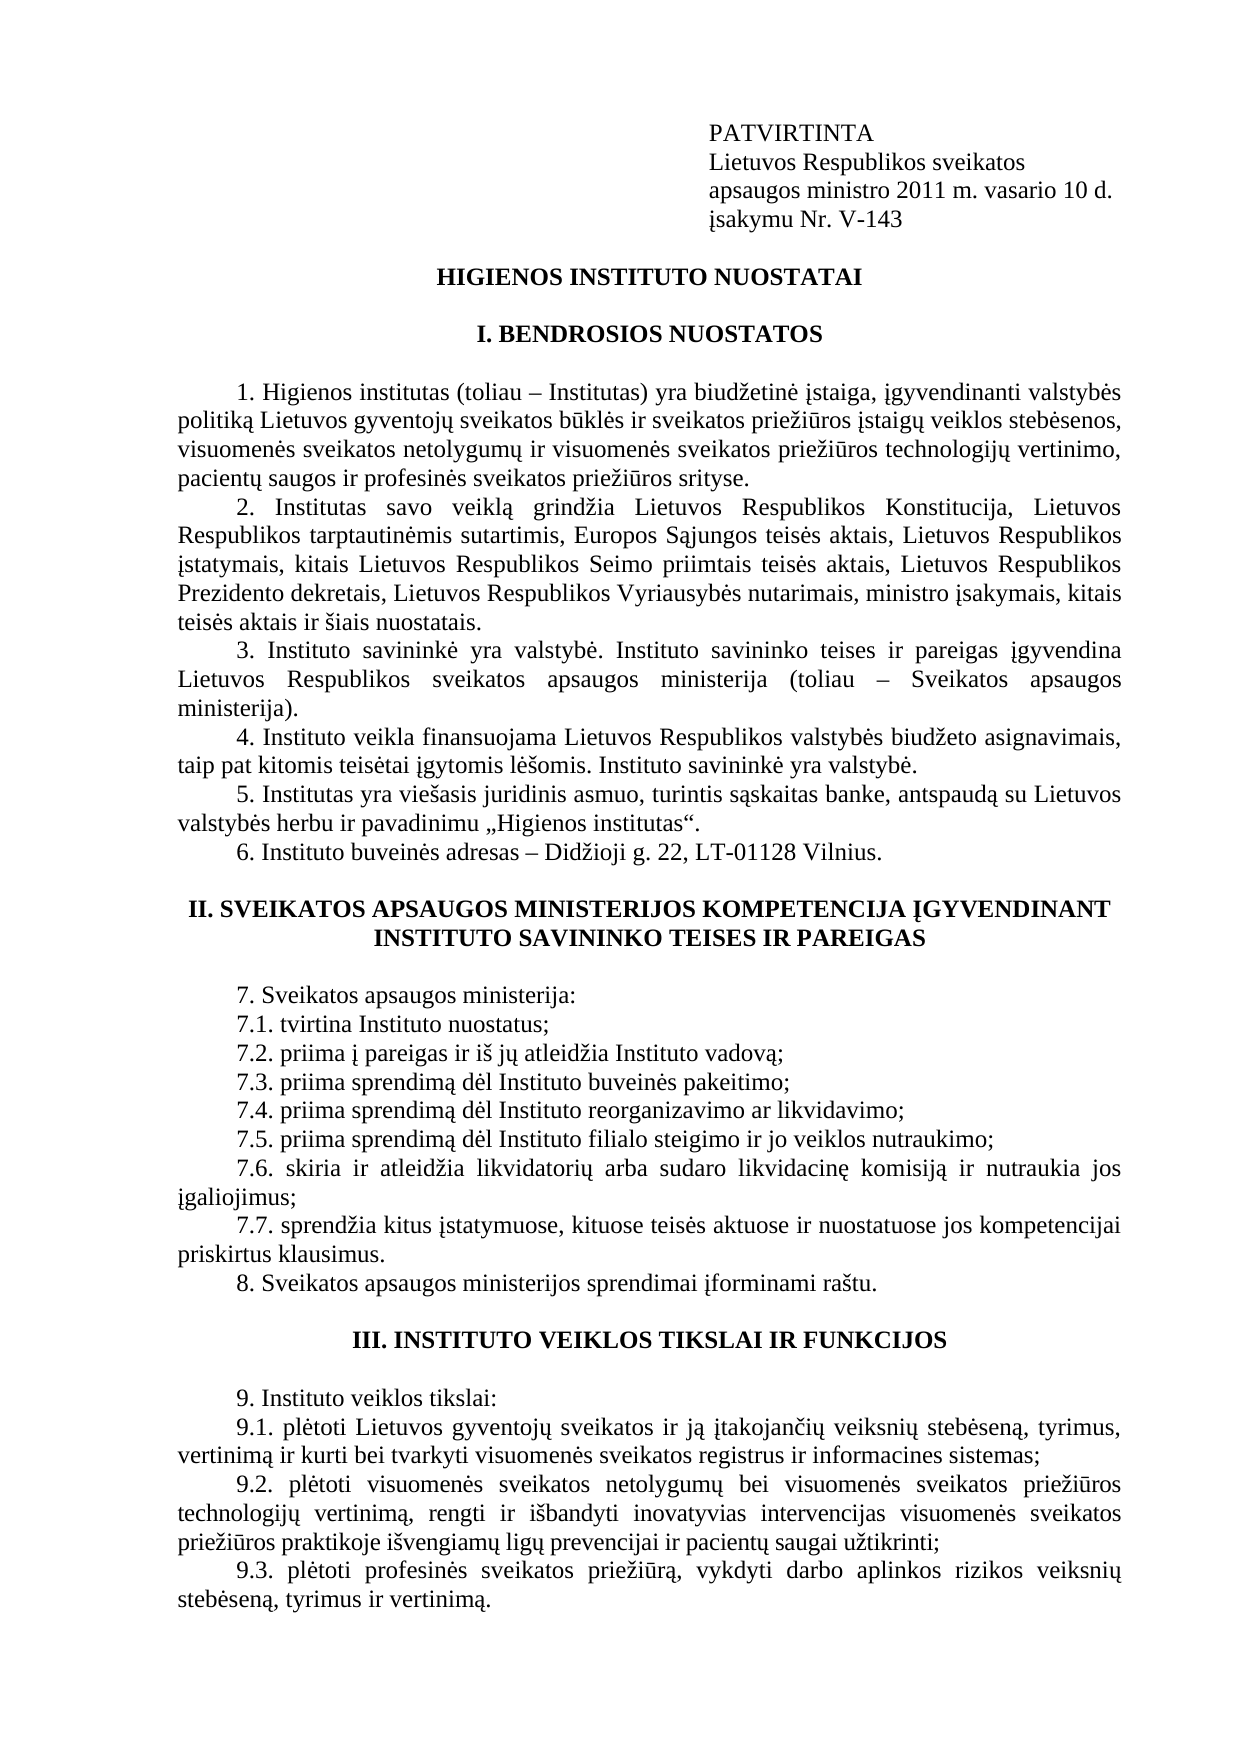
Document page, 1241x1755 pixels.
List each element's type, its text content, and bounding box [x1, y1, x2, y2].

text 1. Higienos institutas (toliau – Institutas) yra biudžetinė įstaiga, įgyvendinanti valstybės politiką Lietuvos gyventojų sveikatos būklės ir sveikatos priežiūros įstaigų veiklos stebėsenos, visuomenės sveikatos netolygumų ir visuomenės sveikatos priežiūros technologijų vertinimo, pacientų saugos ir profesinės sveikatos priežiūros srityse. [177, 377, 1122, 492]
text 9.3. plėtoti profesinės sveikatos priežiūrą, vykdyti darbo aplinkos rizikos veiksnių stebėseną, tyrimus ir vertinimą. [177, 1556, 1122, 1613]
text 7.6. skiria ir atleidžia likvidatorių arba sudaro likvidacinę komisiją ir nutraukia jos įgaliojimus; [177, 1153, 1122, 1211]
text 5. Institutas yra viešasis juridinis asmuo, turintis sąskaitas banke, antspaudą su Lietuvos valstybės herbu ir pavadinimu „Higienos institutas“. [177, 779, 1122, 837]
text 9. Instituto veiklos tikslai: [177, 1383, 1122, 1412]
text 7. Sveikatos apsaugos ministerija: [177, 981, 1122, 1009]
text PATVIRTINTA [177, 118, 1122, 147]
text 9.1. plėtoti Lietuvos gyventojų sveikatos ir ją įtakojančių veiksnių stebėseną, tyrimus, vertinimą ir kurti bei tvarkyti visuomenės sveikatos registrus ir informacines sistemas; [177, 1412, 1122, 1469]
text 7.7. sprendžia kitus įstatymuose, kituose teisės aktuose ir nuostatuose jos kompetencijai priskirtus klausimus. [177, 1211, 1122, 1268]
text II. SVEIKATOS APSAUGOS MINISTERIJOS KOMPETENCIJA ĮGYVENDINANT INSTITUTO SAVININKO TEISES IR PAREIGAS [177, 894, 1122, 952]
text 6. Instituto buveinės adresas – Didžioji g. 22, LT-01128 Vilnius. [177, 837, 1122, 866]
text 7.5. priima sprendimą dėl Instituto filialo steigimo ir jo veiklos nutraukimo; [177, 1124, 1122, 1153]
text I. BENDROSIOS NUOSTATOS [177, 319, 1122, 348]
text III. INSTITUTO VEIKLOS TIKSLAI IR FUNKCIJOS [177, 1326, 1122, 1354]
text 4. Instituto veikla finansuojama Lietuvos Respublikos valstybės biudžeto asignavimais, taip pat kitomis teisėtai įgytomis lėšomis. Instituto savininkė yra valstybė. [177, 722, 1122, 779]
text 7.2. priima į pareigas ir iš jų atleidžia Instituto vadovą; [177, 1038, 1122, 1067]
text 2. Institutas savo veiklą grindžia Lietuvos Respublikos Konstitucija, Lietuvos Respublikos tarptautinėmis sutartimis, Europos Sąjungos teisės aktais, Lietuvos Respublikos įstatymais, kitais Lietuvos Respublikos Seimo priimtais teisės aktais, Lietuvos Respublikos Prezidento dekretais, Lietuvos Respublikos Vyriausybės nutarimais, ministro įsakymais, kitais teisės aktais ir šiais nuostatais. [177, 492, 1122, 636]
text 8. Sveikatos apsaugos ministerijos sprendimai įforminami raštu. [177, 1268, 1122, 1297]
text 7.1. tvirtina Instituto nuostatus; [177, 1009, 1122, 1038]
text 3. Instituto savininkė yra valstybė. Instituto savininko teises ir pareigas įgyvendina Lietuvos Respublikos sveikatos apsaugos ministerija (toliau – Sveikatos apsaugos ministerija). [177, 636, 1122, 722]
text apsaugos ministro 2011 m. vasario 10 d. [177, 176, 1122, 204]
text 7.3. priima sprendimą dėl Instituto buveinės pakeitimo; [177, 1067, 1122, 1096]
text 7.4. priima sprendimą dėl Instituto reorganizavimo ar likvidavimo; [177, 1096, 1122, 1124]
text įsakymu Nr. V-143 [177, 204, 1122, 233]
text Lietuvos Respublikos sveikatos [177, 147, 1122, 176]
text 9.2. plėtoti visuomenės sveikatos netolygumų bei visuomenės sveikatos priežiūros technologijų vertinimą, rengti ir išbandyti inovatyvias intervencijas visuomenės sveikatos priežiūros praktikoje išvengiamų ligų prevencijai ir pacientų saugai užtikrinti; [177, 1469, 1122, 1556]
text HIGIENOS INSTITUTO NUOSTATAI [177, 262, 1122, 291]
